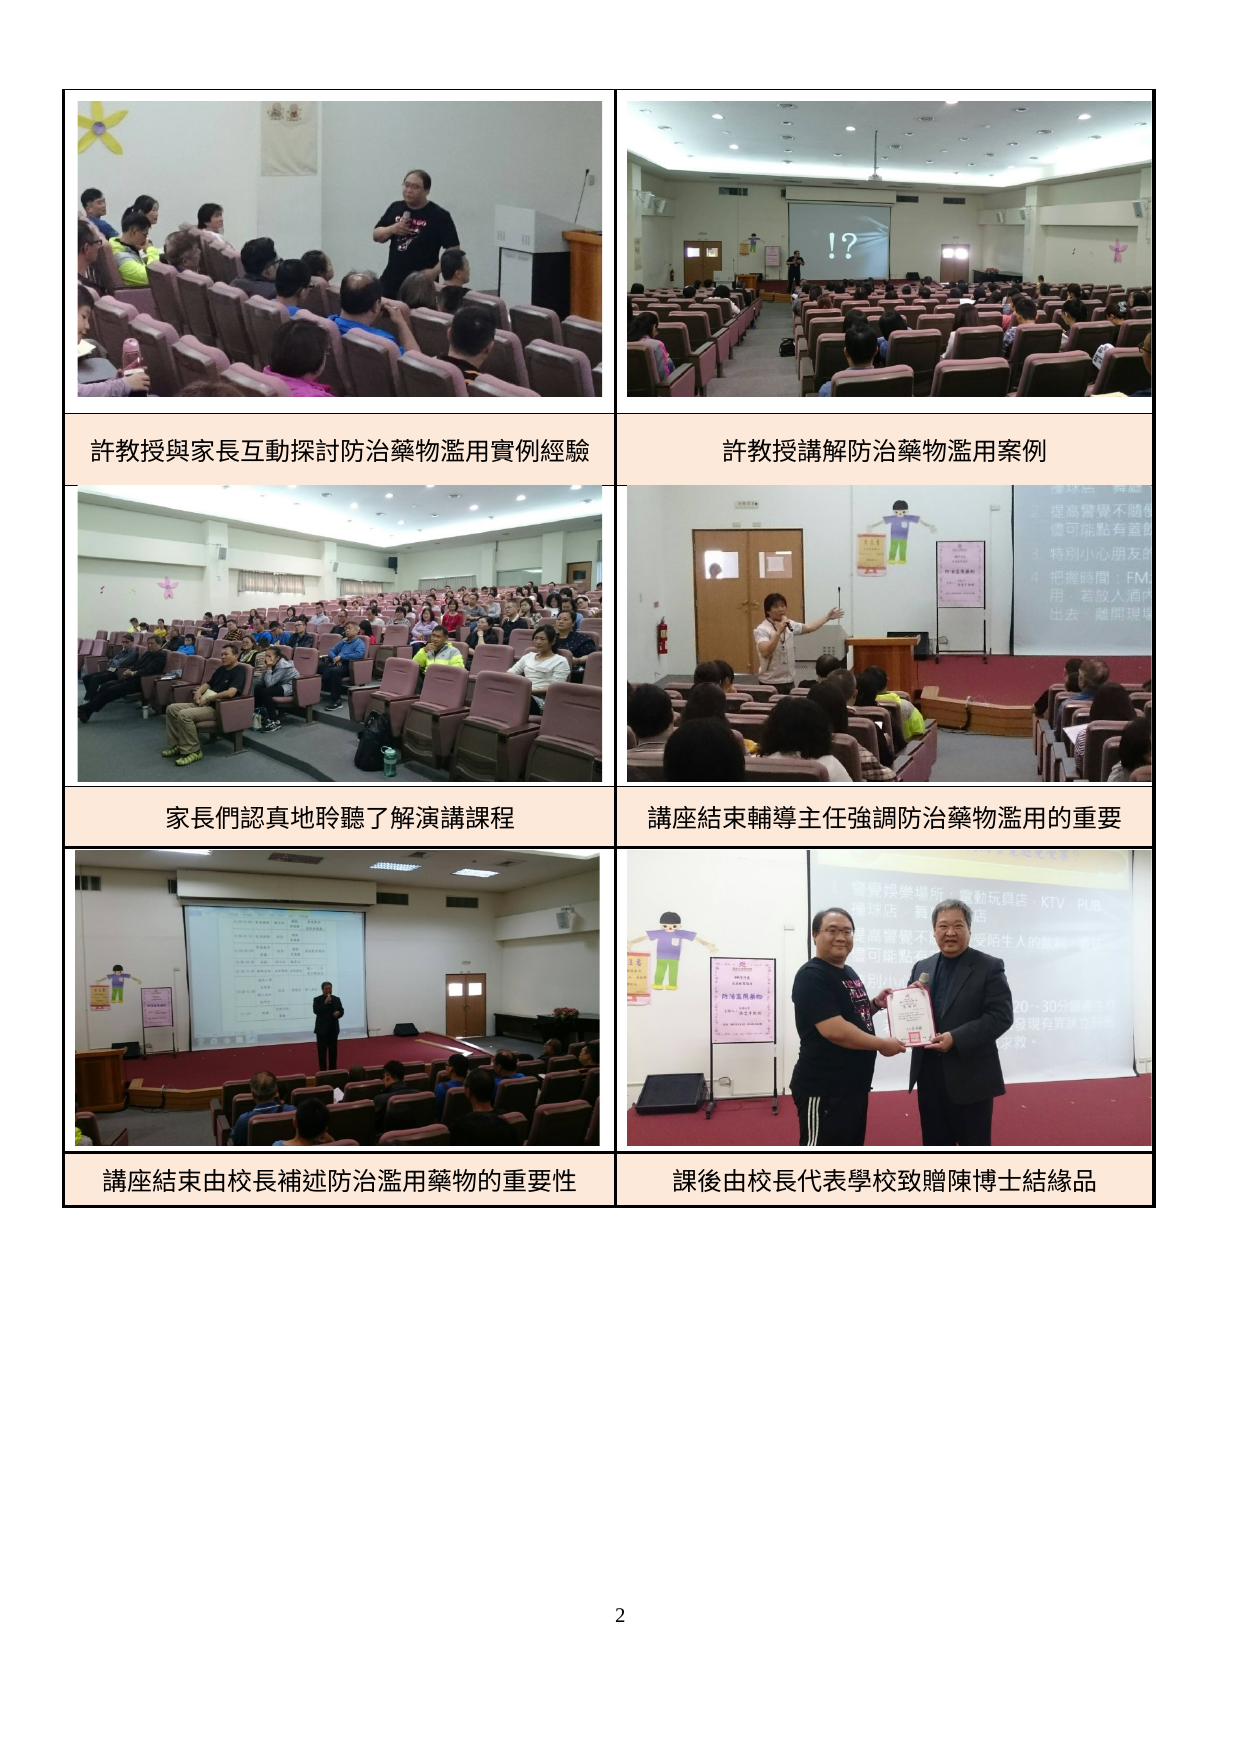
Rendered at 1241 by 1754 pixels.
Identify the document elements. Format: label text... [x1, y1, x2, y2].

picture [627, 485, 1152, 782]
table_cell 許教授講解防治藥物濫用案例 [617, 414, 1152, 485]
table_cell [65, 90, 614, 412]
picture [77, 485, 603, 782]
picture [77, 101, 603, 397]
picture [627, 101, 1152, 397]
table_cell 講座結束由校長補述防治濫用藥物的重要性 [65, 1154, 614, 1205]
picture [75, 850, 600, 1146]
table_cell 課後由校長代表學校致贈陳博士結緣品 [617, 1154, 1152, 1205]
table_cell [617, 90, 1152, 412]
table_cell [617, 486, 1152, 786]
table_cell [65, 849, 614, 1151]
picture [627, 850, 1152, 1146]
table_cell [65, 486, 614, 786]
table_cell 講座結束輔導主任強調防治藥物濫用的重要 [617, 787, 1152, 846]
table_cell [617, 849, 1152, 1151]
table_cell 家長們認真地聆聽了解演講課程 [65, 787, 614, 846]
table_cell 許教授與家長互動探討防治藥物濫用實例經驗 [65, 414, 614, 485]
